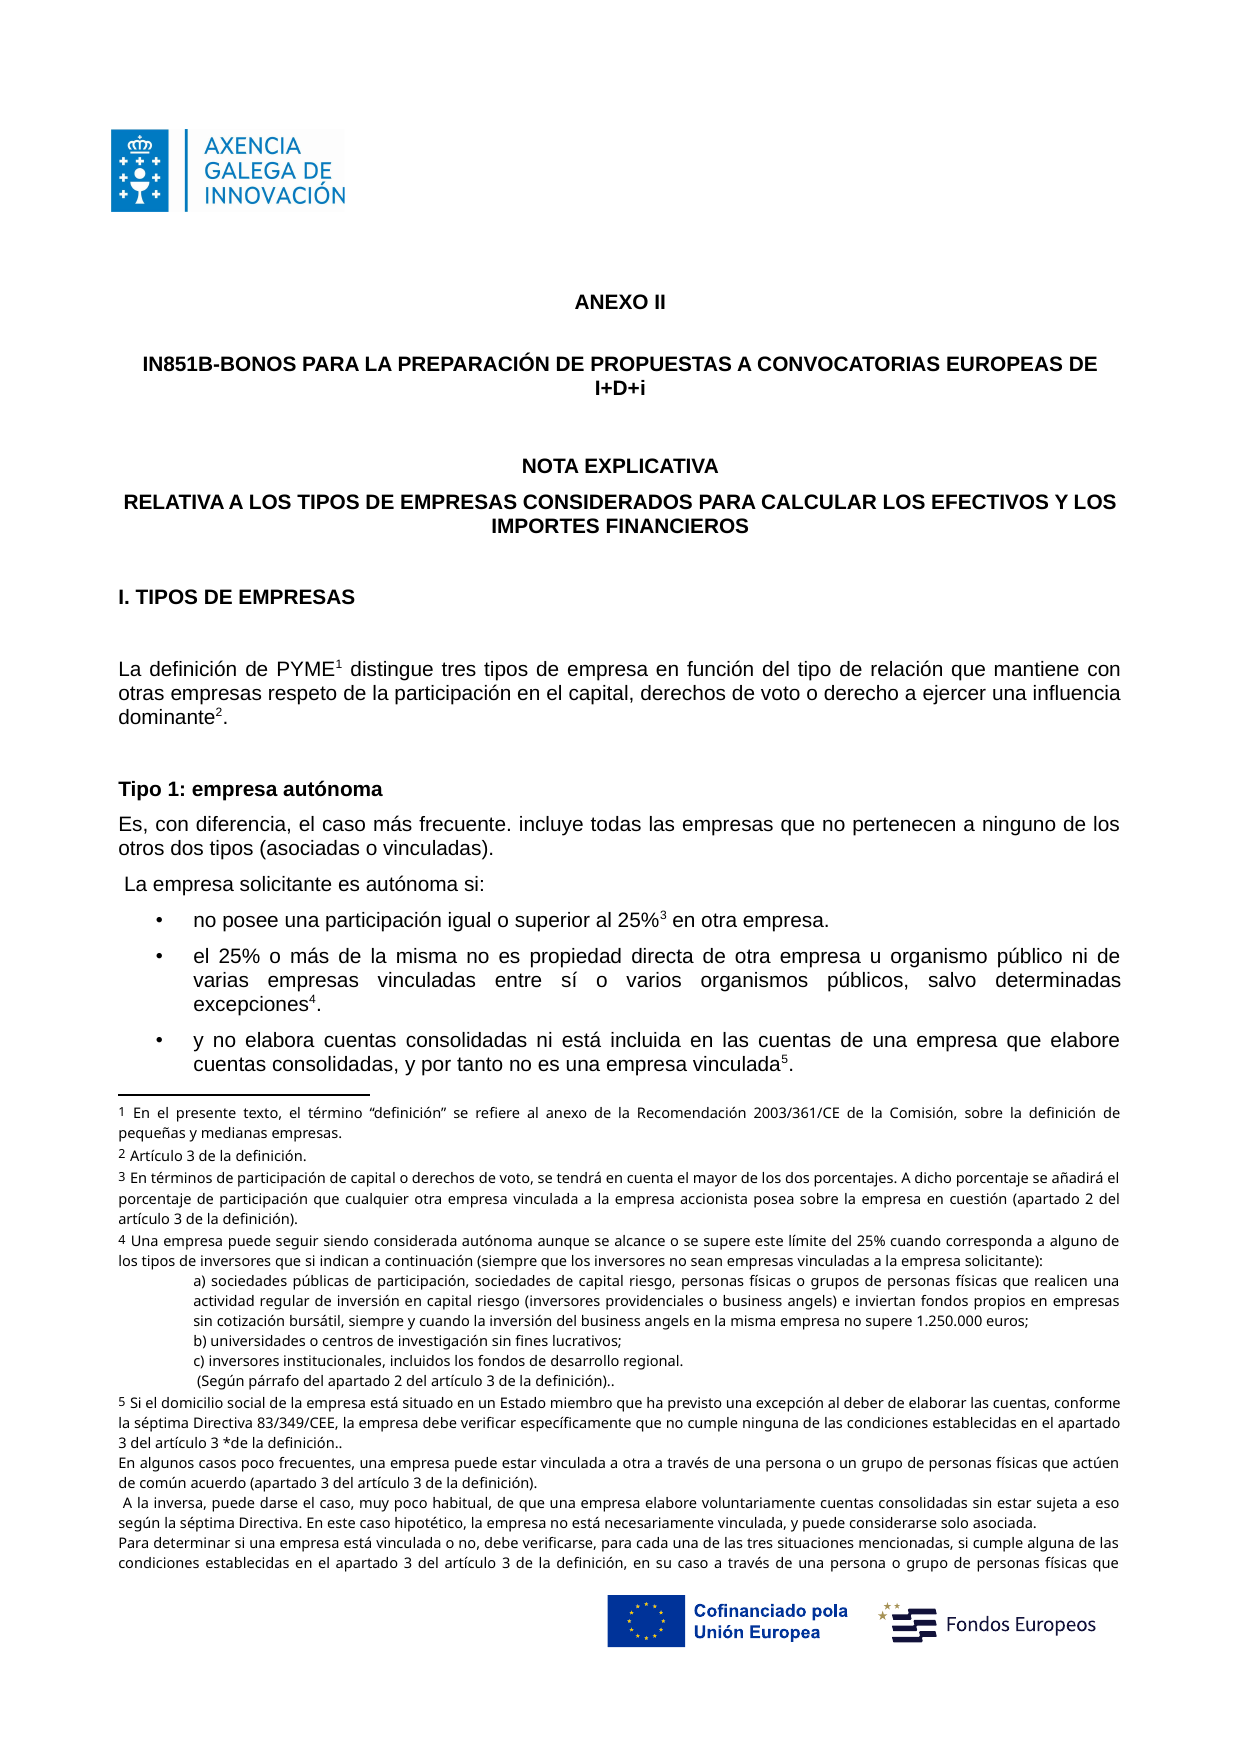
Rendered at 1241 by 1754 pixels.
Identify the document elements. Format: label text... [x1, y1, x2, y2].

text ANEXO II [118, 290, 1122, 314]
list c) inversores institucionales, incluidos los fondos de desarrollo regional. [193, 1351, 1122, 1371]
list b) universidades o centros de investigación sin fines lucrativos; [193, 1331, 1122, 1351]
list Para determinar si una empresa está vinculada o no, debe verificarse, para cada una de las tres situaciones mencionadas, si cumple alguna de las condiciones establecidas en el apartado 3 del artículo 3 de la definición, en su caso a través de una persona o grupo de personas físicas que [118, 1532, 1122, 1572]
list A la inversa, puede darse el caso, muy poco habitual, de que una empresa elabore voluntariamente cuentas consolidadas sin estar sujeta a eso según la séptima Directiva. En este caso hipotético, la empresa no está necesariamente vinculada, y puede considerarse solo asociada. [118, 1493, 1122, 1532]
list no posee una participación igual o superior al 25% en otra empresa. [156, 908, 1122, 932]
text I. TIPOS DE EMPRESAS [118, 585, 1122, 609]
list y no elabora cuentas consolidadas ni está incluida en las cuentas de una empresa que elabore cuentas consolidadas, y por tanto no es una empresa vinculada. [156, 1028, 1122, 1076]
list En algunos casos poco frecuentes, una empresa puede estar vinculada a otra a través de una persona o un grupo de personas físicas que actúen de común acuerdo (apartado 3 del artículo 3 de la definición). [118, 1453, 1122, 1493]
list (Según párrafo del apartado 2 del artículo 3 de la definición).. [193, 1371, 1122, 1390]
picture [111, 129, 345, 212]
text NOTA EXPLICATIVA [118, 454, 1122, 478]
text Es, con diferencia, el caso más frecuente. incluye todas las empresas que no pertenecen a ninguno de los otros dos tipos (asociadas o vinculadas). [118, 812, 1122, 860]
list el 25% o más de la misma no es propiedad directa de otra empresa u organismo público ni de varias empresas vinculadas entre sí o varios organismos públicos, salvo determinadas excepciones. [156, 944, 1122, 1016]
text IN851B-Bonos para La preparación de propuestas a convocatorias europeas de I+D+i [118, 352, 1122, 400]
text Artículo 3 de la definición. [118, 1143, 1122, 1166]
list Si el domicilio social de la empresa está situado en un Estado miembro que ha previsto una excepción al deber de elaborar las cuentas, conforme la séptima Directiva 83/349/CEE, la empresa debe verificar específicamente que no cumple ninguna de las condiciones establecidas en el apartado 3 del artículo 3 *de la definición.. [118, 1390, 1122, 1453]
text Tipo 1: empresa autónoma [118, 776, 1122, 800]
text La empresa solicitante es autónoma si: [118, 872, 1122, 896]
list Una empresa puede seguir siendo considerada autónoma aunque se alcance o se supere este límite del 25% cuando corresponda a alguno de los tipos de inversores que si indican a continuación (siempre que los inversores no sean empresas vinculadas a la empresa solicitante): [118, 1228, 1122, 1271]
list a) sociedades públicas de participación, sociedades de capital riesgo, personas físicas o grupos de personas físicas que realicen una actividad regular de inversión en capital riesgo (inversores providenciales o business angels) e inviertan fondos propios en empresas sin cotización bursátil, siempre y cuando la inversión del business angels en la misma empresa no supere 1.250.000 euros; [193, 1271, 1122, 1331]
text La definición de PYME distingue tres tipos de empresa en función del tipo de relación que mantiene con otras empresas respeto de la participación en el capital, derechos de voto o derecho a ejercer una influencia dominante. [118, 657, 1122, 729]
list En términos de participación de capital o derechos de voto, se tendrá en cuenta el mayor de los dos porcentajes. A dicho porcentaje se añadirá el porcentaje de participación que cualquier otra empresa vinculada a la empresa accionista posea sobre la empresa en cuestión (apartado 2 del artículo 3 de la definición). [118, 1166, 1122, 1228]
text RELATIVA A LOS TIPOS DE EMPRESAS CONSIDERADOS PARA CALCULAR LOS EFECTIVOS Y LOS IMPORTES FINANCIEROS [118, 489, 1122, 537]
text En el presente texto, el término “definición” se refiere al anexo de la Recomendación 2003/361/CE de la Comisión, sobre la definición de pequeñas y medianas empresas. [118, 1101, 1122, 1143]
